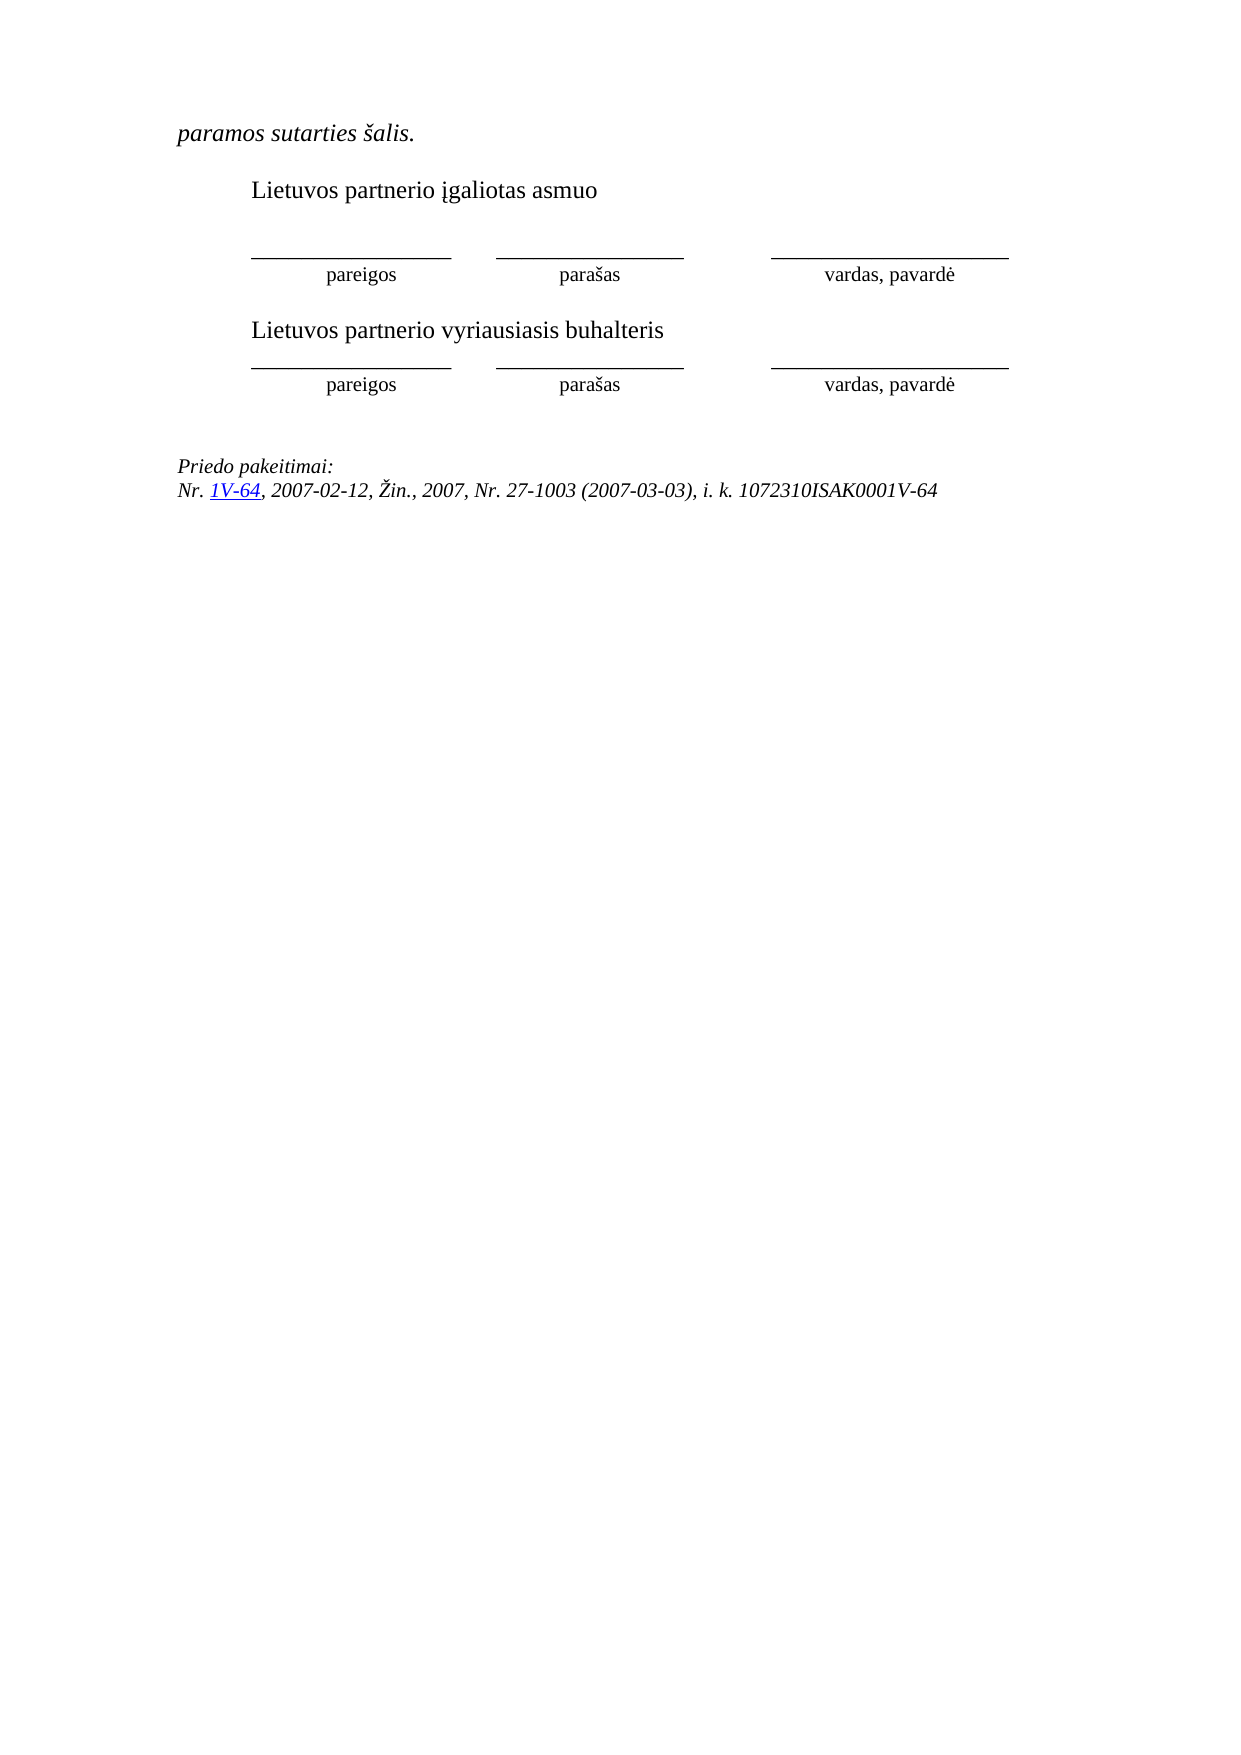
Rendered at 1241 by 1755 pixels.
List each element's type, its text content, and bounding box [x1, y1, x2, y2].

text ________________ _______________ ___________________ [177, 343, 1181, 372]
text Priedo pakeitimai: [177, 454, 1181, 478]
text ________________ _______________ ___________________ [177, 233, 1181, 262]
text Lietuvos partnerio vyriausiasis buhalteris [177, 315, 1181, 343]
text pareigos parašas vardas, pavardė [215, 262, 1181, 286]
text Nr. 1V-64, 2007-02-12, Žin., 2007, Nr. 27-1003 (2007-03-03), i. k. 1072310ISAK0001V-64 [177, 478, 1181, 502]
text pareigos parašas vardas, pavardė [215, 372, 1181, 396]
text Lietuvos partnerio įgaliotas asmuo [177, 176, 1181, 204]
text paramos sutarties šalis. [177, 118, 1181, 147]
